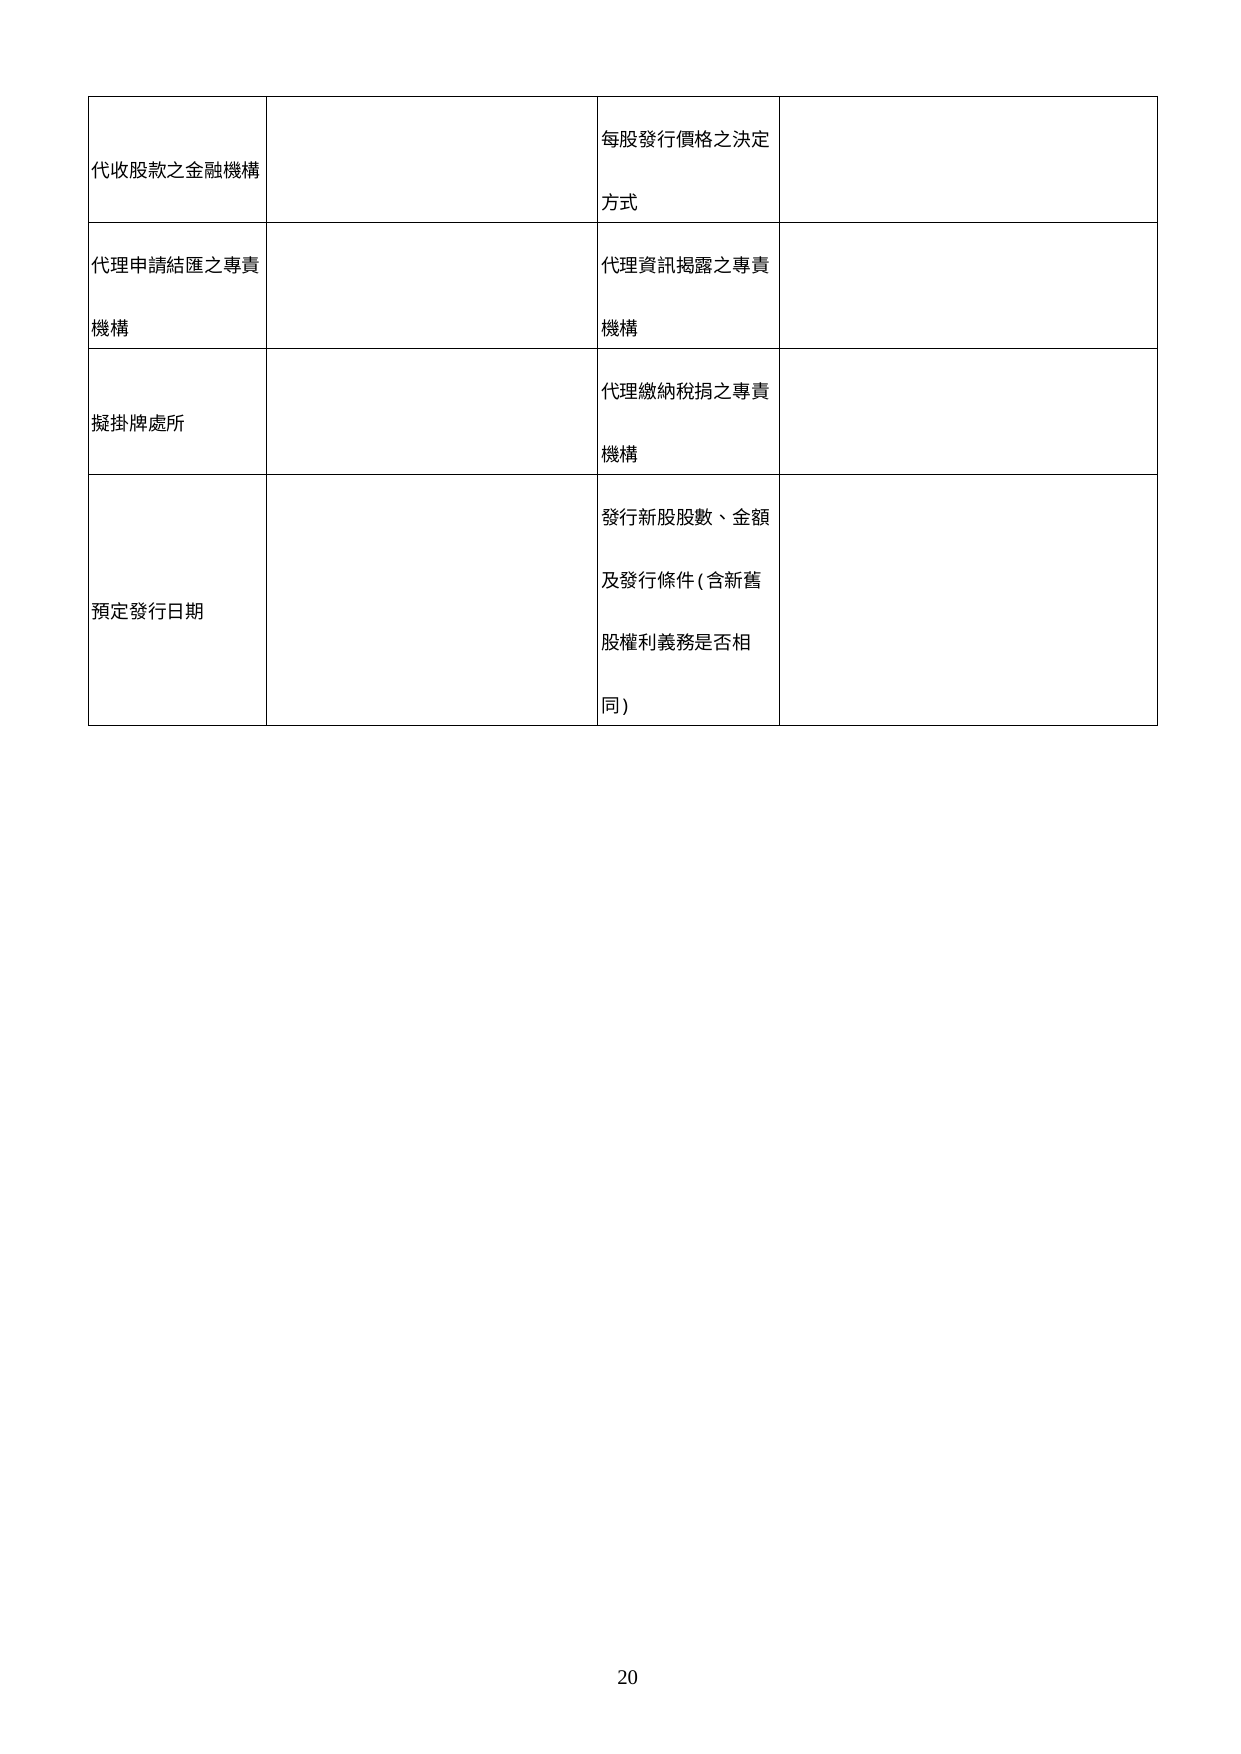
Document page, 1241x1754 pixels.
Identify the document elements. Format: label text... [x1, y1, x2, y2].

table_cell 代理資訊揭露之專責機構 [598, 223, 779, 348]
table_cell 每股發行價格之決定方式 [598, 97, 779, 222]
table_cell 發行新股股數、金額及發行條件(含新舊股權利義務是否相同) [598, 475, 779, 725]
table_cell [267, 349, 597, 474]
table_cell 擬掛牌處所 [89, 349, 266, 474]
table_cell [780, 475, 1157, 725]
table_cell 預定發行日期 [89, 475, 266, 725]
table_cell 代理申請結匯之專責機構 [89, 223, 266, 348]
table_cell 代理繳納稅捐之專責機構 [598, 349, 779, 474]
table_cell [780, 97, 1157, 222]
table_cell [780, 349, 1157, 474]
table_cell [780, 223, 1157, 348]
table_cell [267, 475, 597, 725]
table_cell [267, 97, 597, 222]
table_cell 代收股款之金融機構 [89, 97, 266, 222]
table_cell [267, 223, 597, 348]
